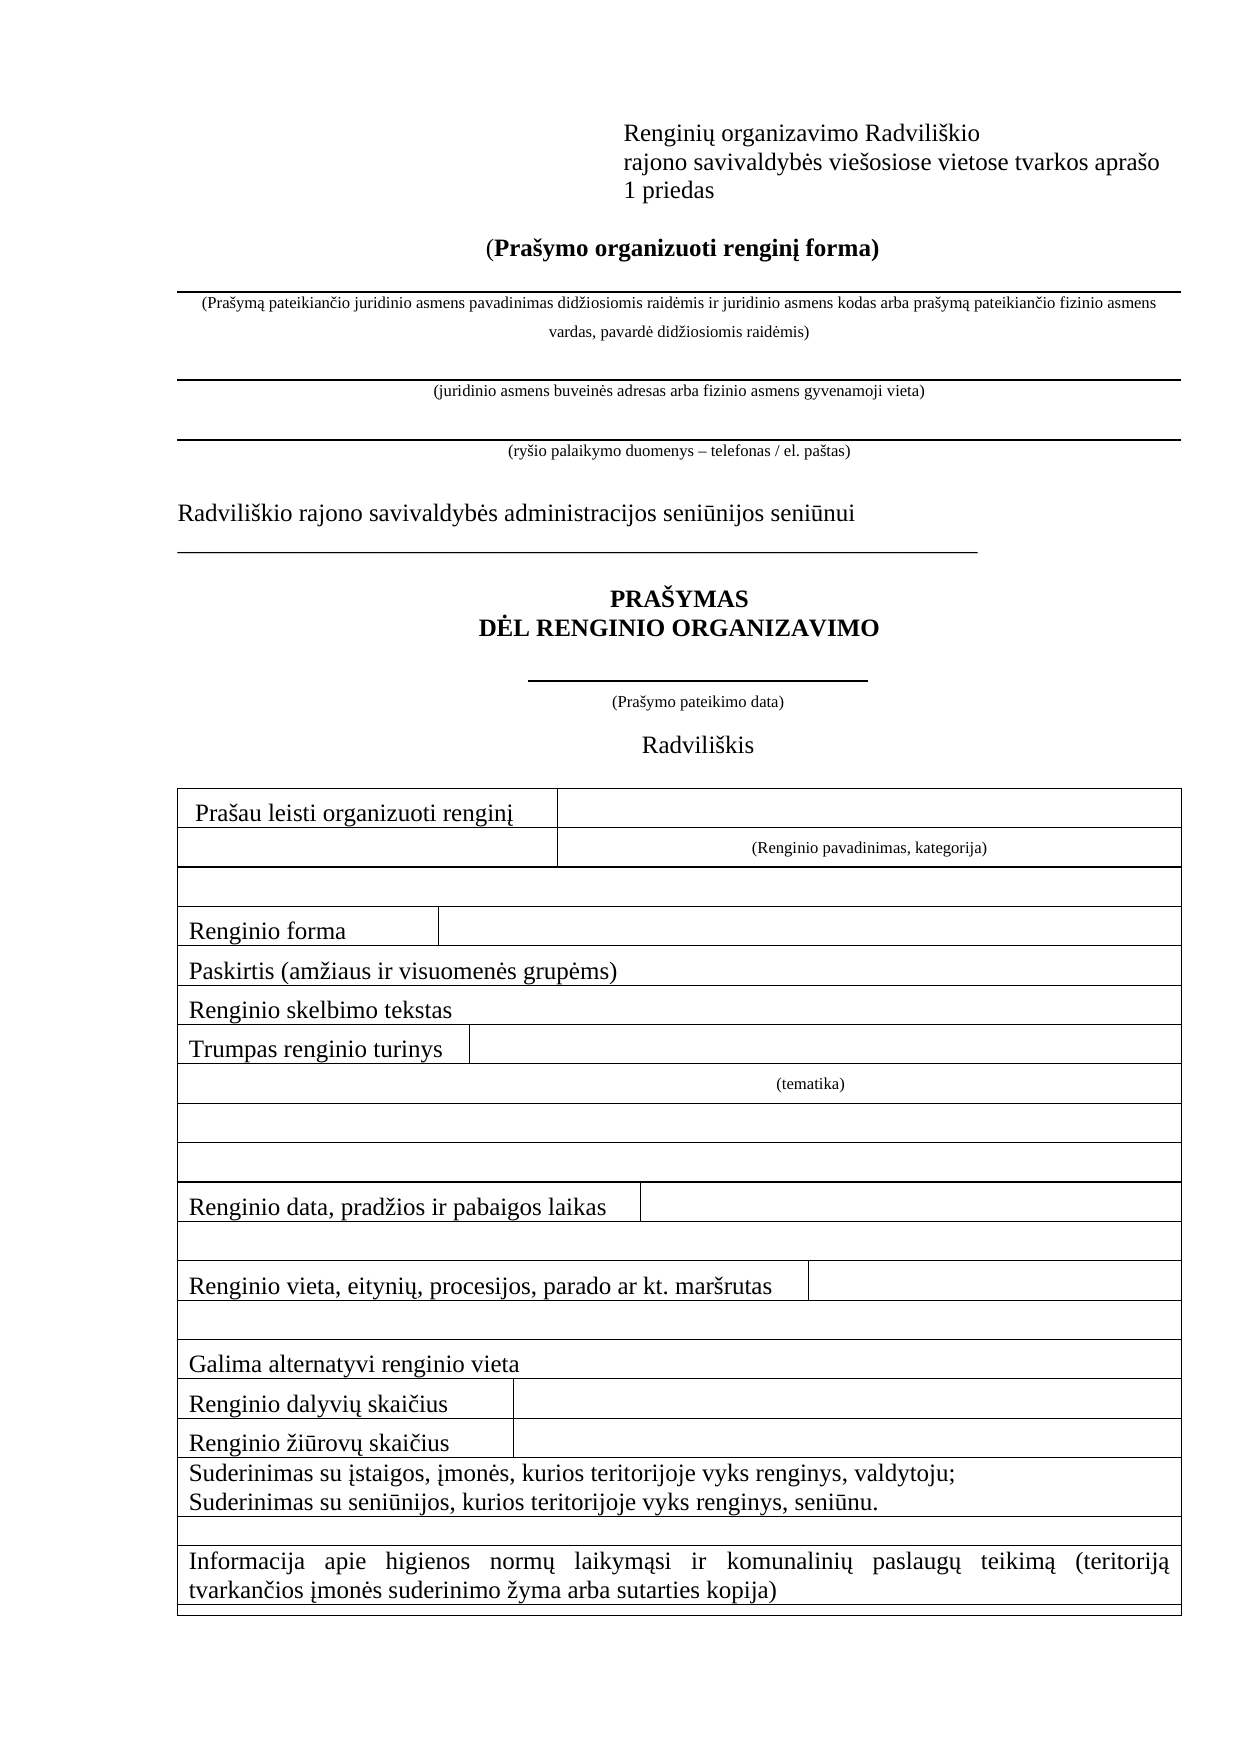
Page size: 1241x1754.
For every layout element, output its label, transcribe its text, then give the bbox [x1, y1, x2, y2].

table_cell (Renginio pavadinimas, kategorija) [558, 828, 1181, 866]
table_cell [513, 721, 528, 788]
text Radviliškio rajono savivaldybės administracijos seniūnijos seniūnui ________________________________________________________________ [177, 498, 1181, 556]
table_header [513, 642, 528, 680]
table_cell Renginio vieta, eitynių, procesijos, parado ar kt. maršrutas [178, 1261, 808, 1299]
table_cell [558, 789, 1181, 827]
table_cell [178, 868, 1181, 906]
table_cell Renginio data, pradžios ir pabaigos laikas [178, 1183, 640, 1221]
table_cell Galima alternatyvi renginio vieta [178, 1340, 1181, 1378]
table_cell [439, 721, 469, 788]
table_cell [469, 721, 513, 788]
table_cell [514, 1419, 1181, 1457]
table_cell [178, 1104, 1181, 1142]
table_cell [178, 1301, 1181, 1339]
table_cell [177, 680, 439, 721]
table_cell [178, 1605, 1181, 1614]
table_cell Informacija apie higienos normų laikymąsi ir komunalinių paslaugų teikimą (teritoriją tvarkančios įmonės suderinimo žyma arba sutarties kopija) [178, 1546, 1181, 1604]
table_cell Renginio skelbimo tekstas [178, 986, 1181, 1024]
text DĖL RENGINIO ORGANIZAVIMO [177, 613, 1181, 642]
text Renginių organizavimo Radviliškio [552, 118, 1181, 147]
table_cell [178, 1143, 1181, 1181]
table_cell [178, 1222, 1181, 1260]
table_cell [514, 1379, 1181, 1418]
table_header [177, 642, 439, 680]
table_cell Renginio žiūrovų skaičius [178, 1419, 513, 1457]
text 1 priedas [552, 176, 1181, 204]
table_cell Trumpas renginio turinys [178, 1025, 469, 1063]
table_cell [469, 680, 513, 721]
table_cell Renginio forma [178, 907, 438, 945]
table_cell [439, 680, 469, 721]
table_cell [439, 907, 1181, 945]
table_cell [178, 828, 557, 866]
text PRAŠYMAS [177, 584, 1181, 613]
table_cell [513, 680, 528, 721]
table_cell [868, 721, 1181, 788]
table_header [177, 262, 1181, 291]
table_cell Renginio dalyvių skaičius [178, 1379, 513, 1418]
table_cell [641, 1183, 1181, 1221]
table_header [528, 642, 868, 680]
text rajono savivaldybės viešosiose vietose tvarkos aprašo [552, 147, 1181, 176]
table_cell (Prašymo pateikimo data) [528, 682, 868, 721]
table_cell [178, 1517, 1181, 1545]
table_cell [177, 350, 1181, 379]
table_cell [809, 1261, 1181, 1299]
table_header [868, 642, 1181, 680]
table_cell [868, 680, 1181, 721]
table_cell [177, 410, 1181, 438]
table_header [469, 642, 513, 680]
table_cell (tematika) [178, 1064, 1181, 1103]
table_cell [177, 721, 439, 788]
table_cell Suderinimas su įstaigos, įmonės, kurios teritorijoje vyks renginys, valdytoju; Suderinimas su seniūnijos, kurios teritorijoje vyks renginys, seniūnu. [178, 1458, 1181, 1516]
table_cell [470, 1025, 1181, 1063]
table_cell Paskirtis (amžiaus ir visuomenės grupėms) [178, 946, 1181, 984]
table_cell (Prašymą pateikiančio juridinio asmens pavadinimas didžiosiomis raidėmis ir juridinio asmens kodas arba prašymą pateikiančio fizinio asmens vardas, pavardė didžiosiomis raidėmis) [177, 293, 1181, 350]
table_header [439, 642, 469, 680]
table_cell (ryšio palaikymo duomenys – telefonas / el. paštas) [177, 441, 1181, 469]
table_cell Prašau leisti organizuoti renginį [178, 789, 557, 827]
table_cell (juridinio asmens buveinės adresas arba fizinio asmens gyvenamoji vieta) [177, 381, 1181, 410]
text (Prašymo organizuoti renginį forma) [177, 233, 1181, 262]
table_cell Radviliškis [528, 721, 868, 788]
